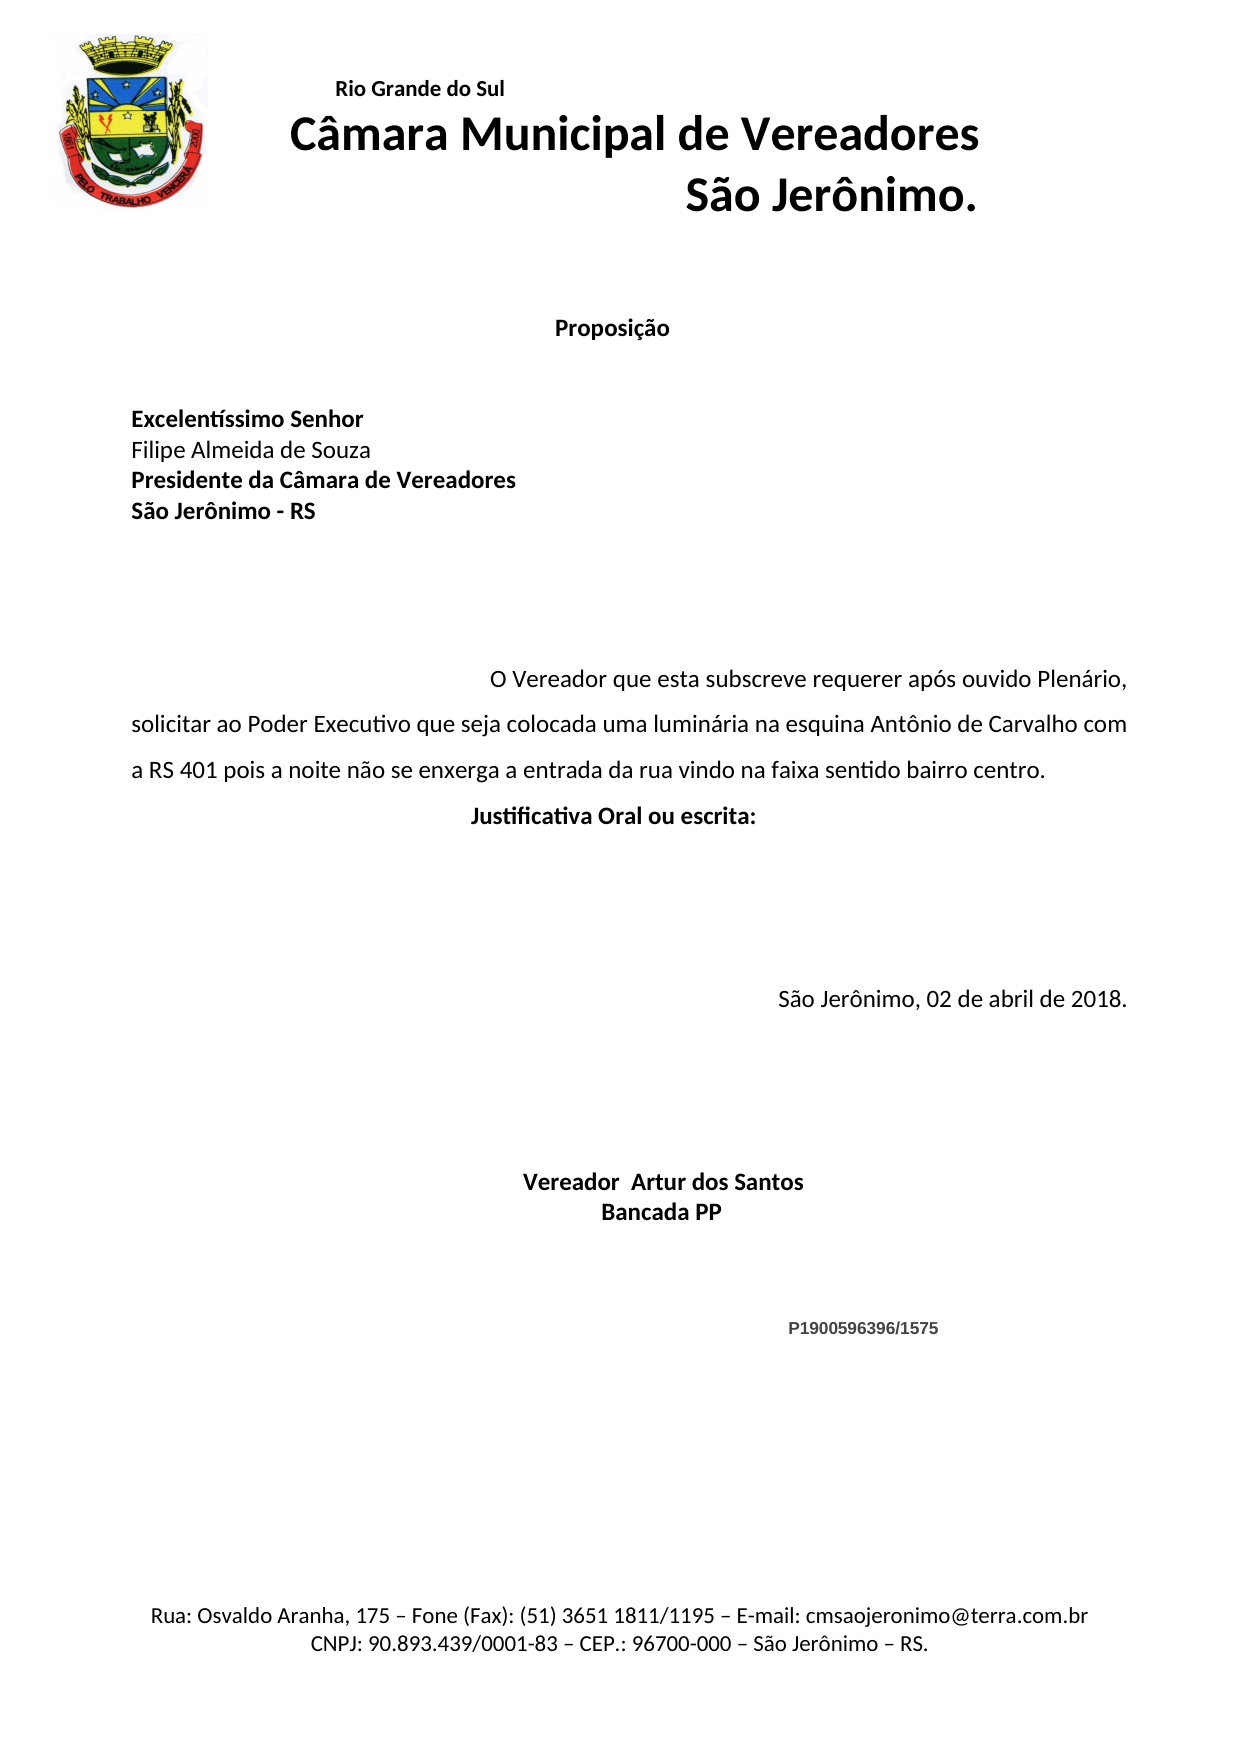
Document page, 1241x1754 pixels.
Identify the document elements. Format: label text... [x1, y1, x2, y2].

text Vereador Artur dos Santos [131, 1166, 1128, 1196]
text São Jerônimo - RS [131, 495, 1128, 526]
text O Vereador que esta subscreve requerer após ouvido Plenário, solicitar ao Poder Executivo que seja colocada uma luminária na esquina Antônio de Carvalho com a RS 401 pois a noite não se enxerga a entrada da rua vindo na faixa sentido bairro centro. [131, 663, 1128, 785]
text Excelentíssimo Senhor [131, 403, 1128, 434]
text Justificativa Oral ou escrita: [131, 800, 1128, 831]
subtitle Bancada PP [131, 1196, 1128, 1227]
text São Jerônimo, 02 de abril de 2018. [131, 983, 1128, 1013]
text P1900596396/1575 [75, 1318, 1165, 1338]
text Filipe Almeida de Souza [131, 434, 1128, 464]
text Proposição [400, 312, 1128, 342]
text Presidente da Câmara de Vereadores [131, 464, 1128, 495]
